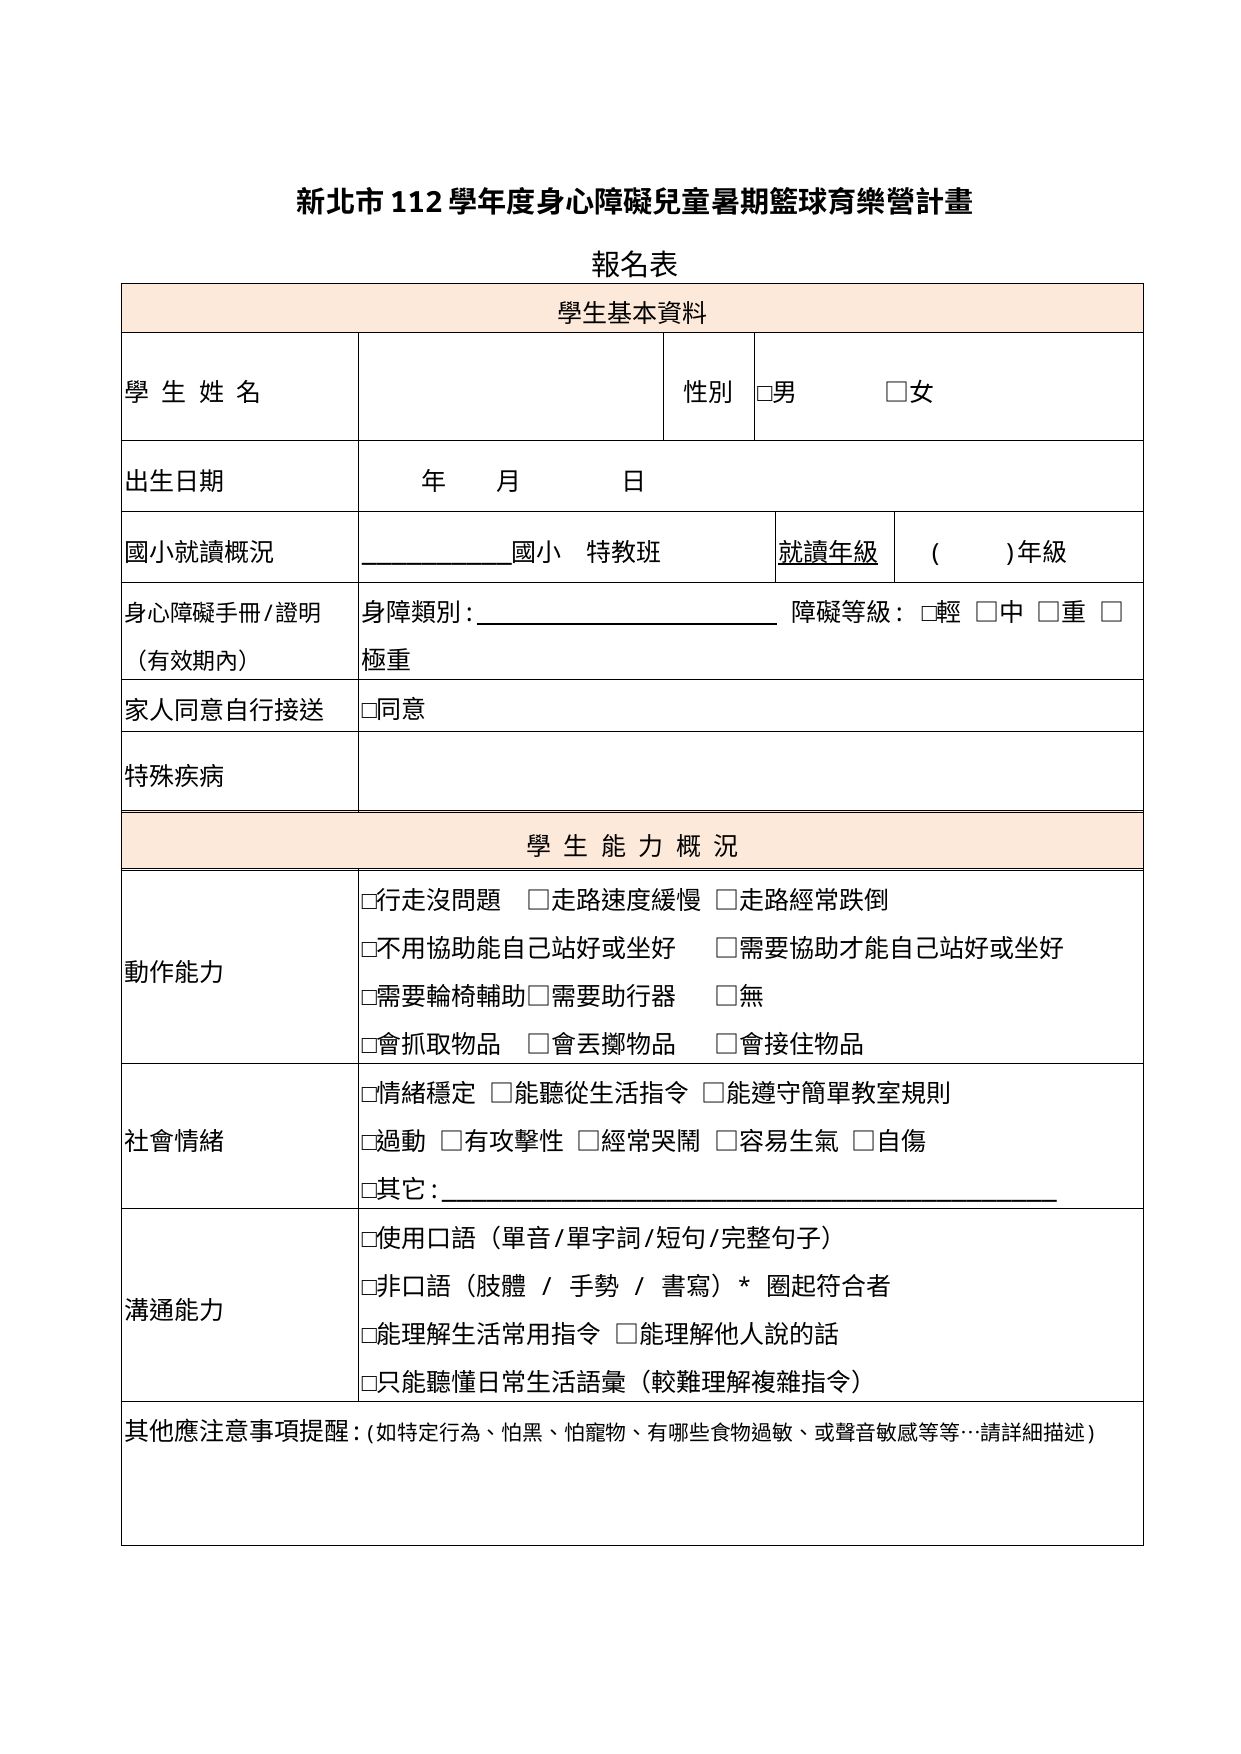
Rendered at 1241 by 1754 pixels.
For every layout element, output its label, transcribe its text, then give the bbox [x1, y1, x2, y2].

table_cell [1144, 868, 1149, 1063]
table_cell 年 月 日 [359, 441, 1143, 511]
table_cell [359, 333, 663, 440]
table_cell 身障類別: 障礙等級: □輕 □中 □重 □極重 [359, 583, 1143, 679]
table_cell [1144, 1401, 1149, 1545]
table_cell [1144, 440, 1149, 511]
table_cell □男 □女 [755, 333, 1143, 440]
table_cell 其他應注意事項提醒:(如特定行為、怕黑、怕寵物、有哪些食物過敏、或聲音敏感等等…請詳細描述) [122, 1402, 1143, 1545]
table_header 學生基本資料 [122, 284, 1143, 332]
table_cell 家人同意自行接送 [122, 680, 358, 731]
table_cell 性別 [664, 333, 754, 440]
table_cell __________國小 特教班 [359, 512, 775, 582]
table_cell 國小就讀概況 [122, 512, 358, 582]
table_cell □情緒穩定 □能聽從生活指令 □能遵守簡單教室規則 □過動 □有攻擊性 □經常哭鬧 □容易生氣 □自傷 □其它:_________________________________________ [359, 1064, 1143, 1208]
table_cell [1144, 810, 1149, 868]
table_cell [359, 732, 1143, 810]
table_cell 特殊疾病 [122, 732, 358, 810]
table_cell [1144, 679, 1149, 731]
table_cell 溝通能力 [122, 1209, 358, 1401]
table_cell [1144, 332, 1149, 440]
table_cell [1144, 511, 1149, 582]
table_cell 學 生 姓 名 [122, 333, 358, 440]
table_cell 身心障礙手冊/證明 （有效期內） [122, 583, 358, 679]
table_cell [1144, 731, 1149, 810]
text 新北市112學年度身心障礙兒童暑期籃球育樂營計畫 [118, 158, 1152, 221]
table_cell 動作能力 [122, 871, 358, 1063]
text 報名表 [118, 221, 1152, 283]
table_cell 出生日期 [122, 441, 358, 511]
table_cell 學 生 能 力 概 況 [122, 813, 1143, 868]
table_cell ( )年級 [895, 512, 1143, 582]
table_cell 就讀年級 [776, 512, 894, 582]
table_cell □同意 [359, 680, 1143, 731]
table_cell □使用口語（單音/單字詞/短句/完整句子） □非口語（肢體 / 手勢 / 書寫）* 圈起符合者 □能理解生活常用指令 □能理解他人說的話 □只能聽懂日常生活語彙（較難理解複雜指令） [359, 1209, 1143, 1401]
table_header [1144, 283, 1149, 332]
table_cell □行走沒問題 □走路速度緩慢 □走路經常跌倒 □不用協助能自己站好或坐好 □需要協助才能自己站好或坐好 □需要輪椅輔助□需要助行器 □無 □會抓取物品 □會丟擲物品 □會接住物品 [359, 871, 1143, 1063]
table_cell [1144, 582, 1149, 679]
table_cell 社會情緒 [122, 1064, 358, 1208]
table_cell [1144, 1063, 1149, 1208]
table_cell [1144, 1208, 1149, 1401]
